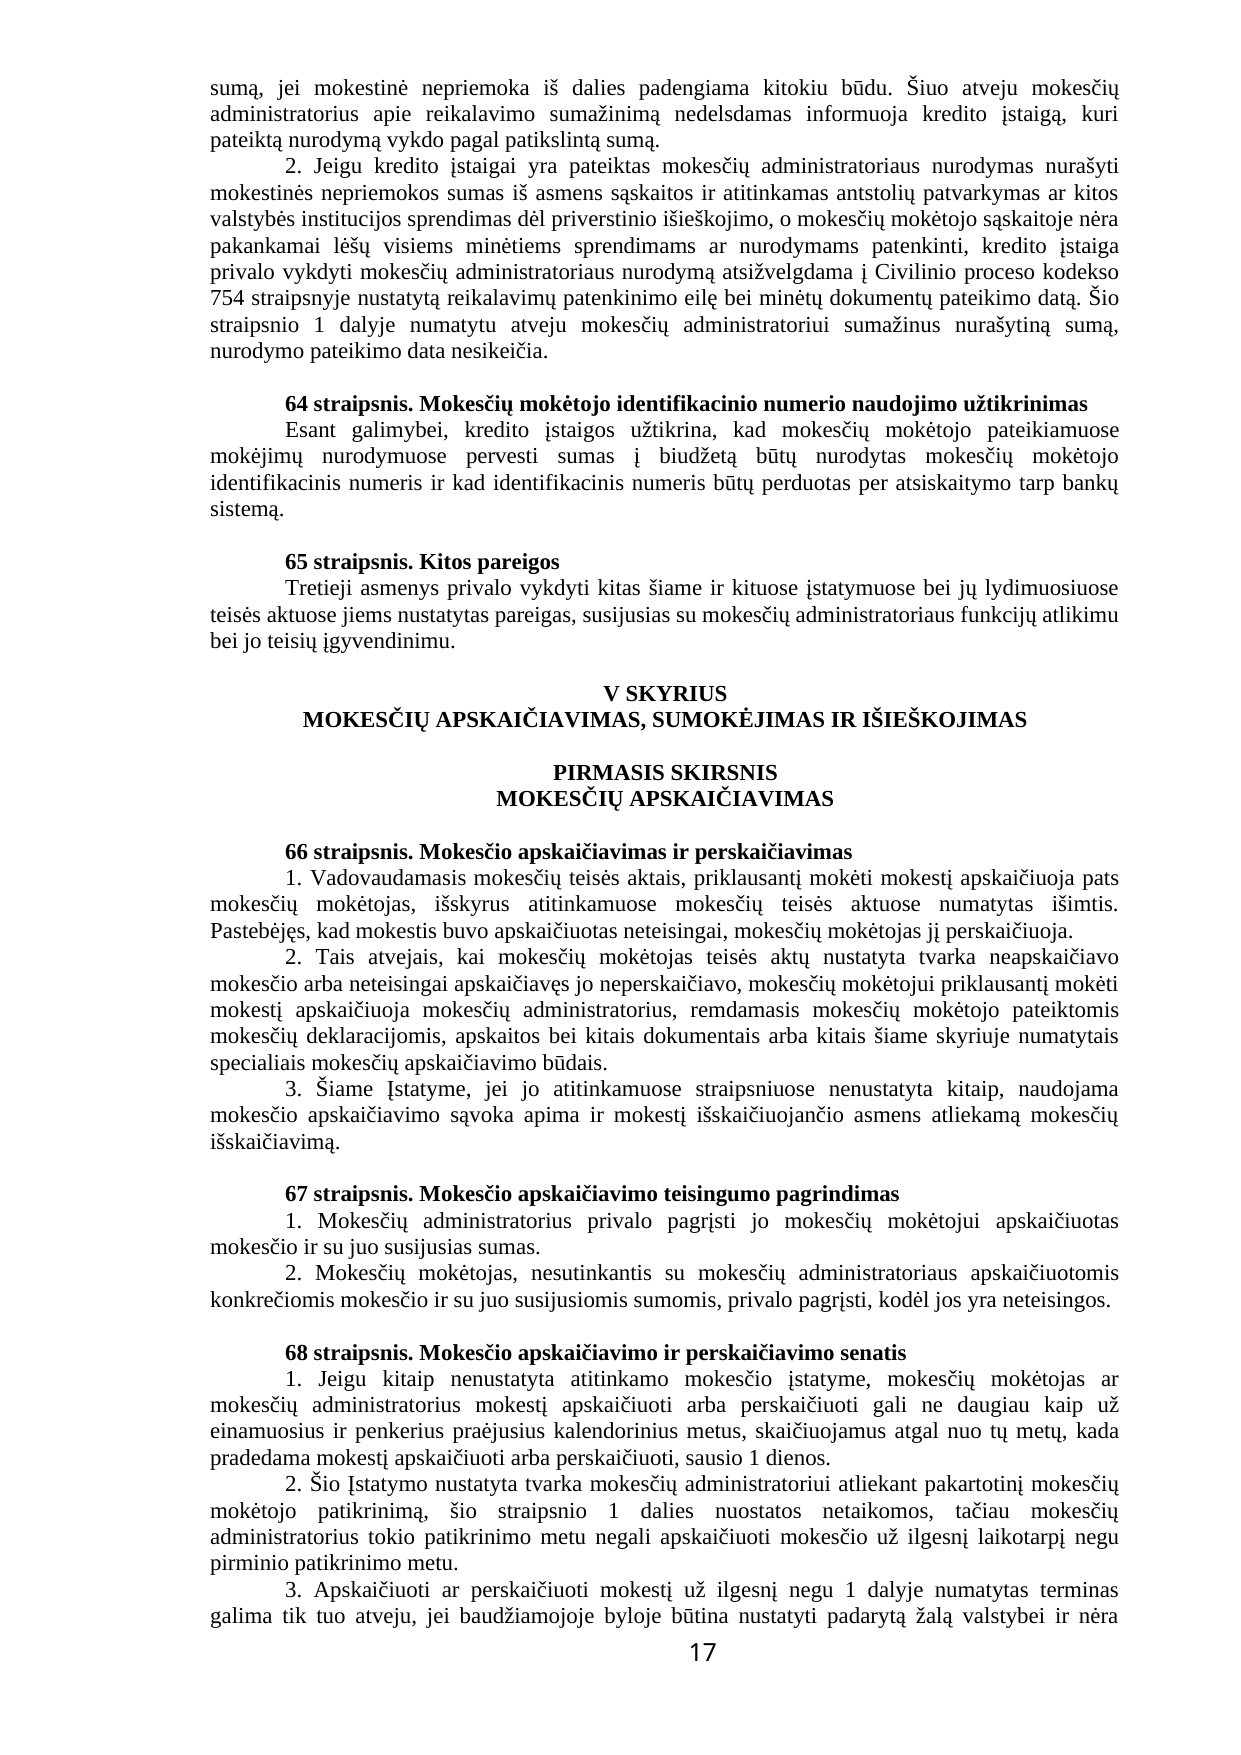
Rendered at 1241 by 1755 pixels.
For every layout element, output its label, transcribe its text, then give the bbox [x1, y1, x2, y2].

text V SKYRIUS [210, 680, 1120, 706]
text 1. Mokesčių administratorius privalo pagrįsti jo mokesčių mokėtojui apskaičiuotas mokesčio ir su juo susijusias sumas. [210, 1207, 1120, 1259]
text 1. Jeigu kitaip nenustatyta atitinkamo mokesčio įstatyme, mokesčių mokėtojas ar mokesčių administratorius mokestį apskaičiuoti arba perskaičiuoti gali ne daugiau kaip už einamuosius ir penkerius praėjusius kalendorinius metus, skaičiuojamus atgal nuo tų metų, kada pradedama mokestį apskaičiuoti arba perskaičiuoti, sausio 1 dienos. [210, 1365, 1120, 1470]
text 67 straipsnis. Mokesčio apskaičiavimo teisingumo pagrindimas [210, 1180, 1120, 1207]
text 65 straipsnis. Kitos pareigos [210, 548, 1120, 574]
text 3. Šiame Įstatyme, jei jo atitinkamuose straipsniuose nenustatyta kitaip, naudojama mokesčio apskaičiavimo sąvoka apima ir mokestį išskaičiuojančio asmens atliekamą mokesčių išskaičiavimą. [210, 1075, 1120, 1154]
text PIRMASIS SKIRSNIS [210, 759, 1120, 785]
text 2. Šio Įstatymo nustatyta tvarka mokesčių administratoriui atliekant pakartotinį mokesčių mokėtojo patikrinimą, šio straipsnio 1 dalies nuostatos netaikomos, tačiau mokesčių administratorius tokio patikrinimo metu negali apskaičiuoti mokesčio už ilgesnį laikotarpį negu pirminio patikrinimo metu. [210, 1470, 1120, 1576]
text sumą, jei mokestinė nepriemoka iš dalies padengiama kitokiu būdu. Šiuo atveju mokesčių administratorius apie reikalavimo sumažinimą nedelsdamas informuoja kredito įstaigą, kuri pateiktą nurodymą vykdo pagal patikslintą sumą. [210, 73, 1120, 153]
text 3. Apskaičiuoti ar perskaičiuoti mokestį už ilgesnį negu 1 dalyje numatytas terminas galima tik tuo atveju, jei baudžiamojoje byloje būtina nustatyti padarytą žalą valstybei ir nėra [210, 1576, 1120, 1628]
text 1. Vadovaudamasis mokesčių teisės aktais, priklausantį mokėti mokestį apskaičiuoja pats mokesčių mokėtojas, išskyrus atitinkamuose mokesčių teisės aktuose numatytas išimtis. Pastebėjęs, kad mokestis buvo apskaičiuotas neteisingai, mokesčių mokėtojas jį perskaičiuoja. [210, 864, 1120, 943]
text 68 straipsnis. Mokesčio apskaičiavimo ir perskaičiavimo senatis [210, 1338, 1120, 1365]
text Esant galimybei, kredito įstaigos užtikrina, kad mokesčių mokėtojo pateikiamuose mokėjimų nurodymuose pervesti sumas į biudžetą būtų nurodytas mokesčių mokėtojo identifikacinis numeris ir kad identifikacinis numeris būtų perduotas per atsiskaitymo tarp bankų sistemą. [210, 416, 1120, 522]
text MOKESČIŲ APSKAIČIAVIMAS, SUMOKĖJIMAS IR IŠIEŠKOJIMAS [210, 706, 1120, 732]
text 2. Jeigu kredito įstaigai yra pateiktas mokesčių administratoriaus nurodymas nurašyti mokestinės nepriemokos sumas iš asmens sąskaitos ir atitinkamas antstolių patvarkymas ar kitos valstybės institucijos sprendimas dėl priverstinio išieškojimo, o mokesčių mokėtojo sąskaitoje nėra pakankamai lėšų visiems minėtiems sprendimams ar nurodymams patenkinti, kredito įstaiga privalo vykdyti mokesčių administratoriaus nurodymą atsižvelgdama į Civilinio proceso kodekso 754 straipsnyje nustatytą reikalavimų patenkinimo eilę bei minėtų dokumentų pateikimo datą. Šio straipsnio 1 dalyje numatytu atveju mokesčių administratoriui sumažinus nurašytiną sumą, nurodymo pateikimo data nesikeičia. [210, 153, 1120, 363]
text 64 straipsnis. Mokesčių mokėtojo identifikacinio numerio naudojimo užtikrinimas [285, 390, 1120, 416]
text MOKESČIŲ APSKAIČIAVIMAS [210, 785, 1120, 811]
text 66 straipsnis. Mokesčio apskaičiavimas ir perskaičiavimas [210, 838, 1120, 864]
text Tretieji asmenys privalo vykdyti kitas šiame ir kituose įstatymuose bei jų lydimuosiuose teisės aktuose jiems nustatytas pareigas, susijusias su mokesčių administratoriaus funkcijų atlikimu bei jo teisių įgyvendinimu. [210, 574, 1120, 653]
text 2. Tais atvejais, kai mokesčių mokėtojas teisės aktų nustatyta tvarka neapskaičiavo mokesčio arba neteisingai apskaičiavęs jo neperskaičiavo, mokesčių mokėtojui priklausantį mokėti mokestį apskaičiuoja mokesčių administratorius, remdamasis mokesčių mokėtojo pateiktomis mokesčių deklaracijomis, apskaitos bei kitais dokumentais arba kitais šiame skyriuje numatytais specialiais mokesčių apskaičiavimo būdais. [210, 943, 1120, 1075]
text 2. Mokesčių mokėtojas, nesutinkantis su mokesčių administratoriaus apskaičiuotomis konkrečiomis mokesčio ir su juo susijusiomis sumomis, privalo pagrįsti, kodėl jos yra neteisingos. [210, 1259, 1120, 1312]
